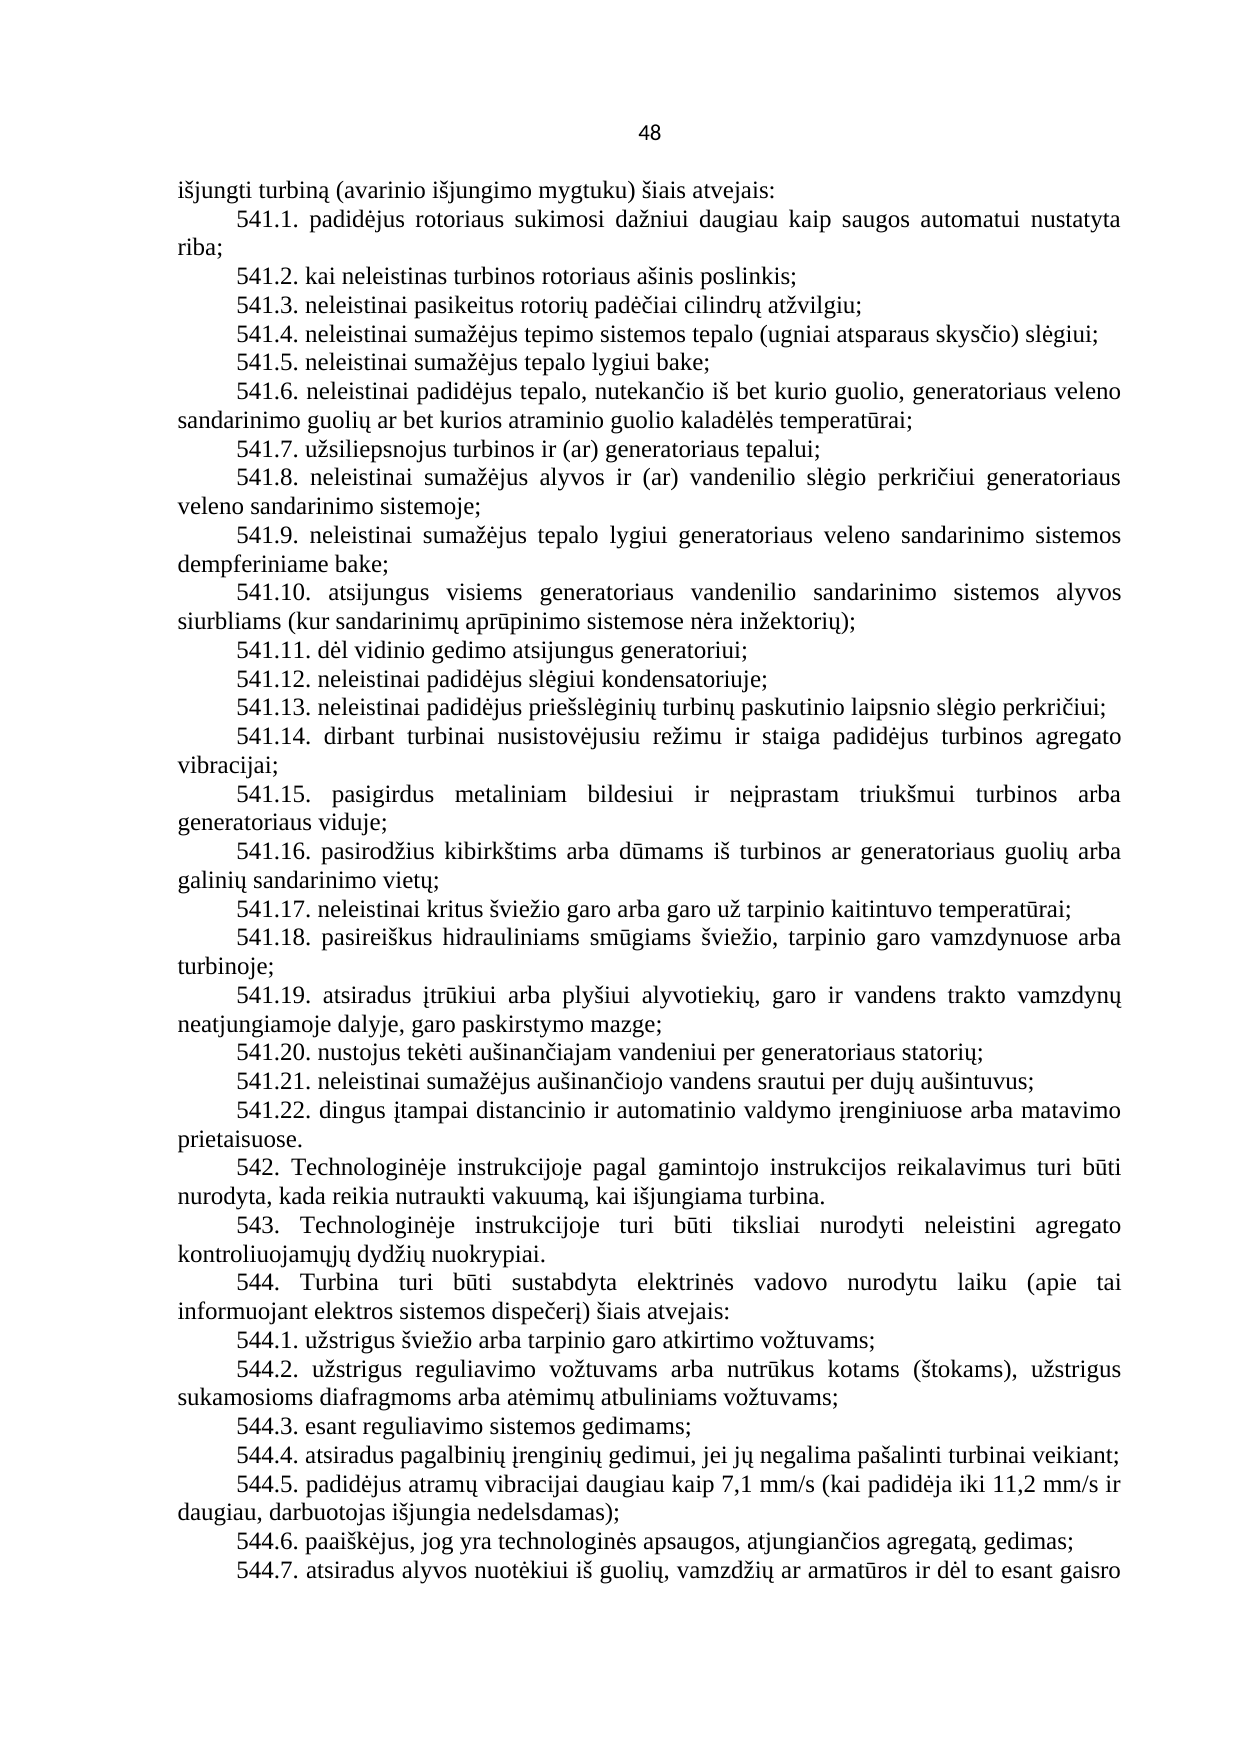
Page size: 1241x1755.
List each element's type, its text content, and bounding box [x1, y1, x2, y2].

text 541.12. neleistinai padidėjus slėgiui kondensatoriuje; [177, 664, 1122, 692]
text 544.2. užstrigus reguliavimo vožtuvams arba nutrūkus kotams (štokams), užstrigus sukamosioms diafragmoms arba atėmimų atbuliniams vožtuvams; [177, 1354, 1122, 1411]
text 544. Turbina turi būti sustabdyta elektrinės vadovo nurodytu laiku (apie tai informuojant elektros sistemos dispečerį) šiais atvejais: [177, 1267, 1122, 1325]
text 542. Technologinėje instrukcijoje pagal gamintojo instrukcijos reikalavimus turi būti nurodyta, kada reikia nutraukti vakuumą, kai išjungiama turbina. [177, 1152, 1122, 1210]
text 541.15. pasigirdus metaliniam bildesiui ir neįprastam triukšmui turbinos arba generatoriaus viduje; [177, 779, 1122, 836]
text 541.19. atsiradus įtrūkiui arba plyšiui alyvotiekių, garo ir vandens trakto vamzdynų neatjungiamoje dalyje, garo paskirstymo mazge; [177, 980, 1122, 1037]
text 544.7. atsiradus alyvos nuotėkiui iš guolių, vamzdžių ar armatūros ir dėl to esant gaisro [177, 1555, 1122, 1584]
text 541.22. dingus įtampai distancinio ir automatinio valdymo įrenginiuose arba matavimo prietaisuose. [177, 1095, 1122, 1152]
text 541.13. neleistinai padidėjus priešslėginių turbinų paskutinio laipsnio slėgio perkričiui; [177, 692, 1122, 721]
text 541.8. neleistinai sumažėjus alyvos ir (ar) vandenilio slėgio perkričiui generatoriaus veleno sandarinimo sistemoje; [177, 462, 1122, 520]
text 541.3. neleistinai pasikeitus rotorių padėčiai cilindrų atžvilgiu; [177, 290, 1122, 319]
text 541.11. dėl vidinio gedimo atsijungus generatoriui; [177, 635, 1122, 664]
text 541.4. neleistinai sumažėjus tepimo sistemos tepalo (ugniai atsparaus skysčio) slėgiui; [177, 319, 1122, 347]
text 544.4. atsiradus pagalbinių įrenginių gedimui, jei jų negalima pašalinti turbinai veikiant; [177, 1440, 1122, 1469]
text 541.10. atsijungus visiems generatoriaus vandenilio sandarinimo sistemos alyvos siurbliams (kur sandarinimų aprūpinimo sistemose nėra inžektorių); [177, 577, 1122, 635]
text 541.2. kai neleistinas turbinos rotoriaus ašinis poslinkis; [177, 261, 1122, 290]
text 541.9. neleistinai sumažėjus tepalo lygiui generatoriaus veleno sandarinimo sistemos dempferiniame bake; [177, 520, 1122, 577]
text 541.17. neleistinai kritus šviežio garo arba garo už tarpinio kaitintuvo temperatūrai; [177, 894, 1122, 922]
text 543. Technologinėje instrukcijoje turi būti tiksliai nurodyti neleistini agregato kontroliuojamųjų dydžių nuokrypiai. [177, 1210, 1122, 1267]
text 541.5. neleistinai sumažėjus tepalo lygiui bake; [177, 347, 1122, 376]
text išjungti turbiną (avarinio išjungimo mygtuku) šiais atvejais: [177, 175, 1122, 204]
text 544.3. esant reguliavimo sistemos gedimams; [177, 1411, 1122, 1440]
text 541.1. padidėjus rotoriaus sukimosi dažniui daugiau kaip saugos automatui nustatyta riba; [177, 204, 1122, 261]
text 544.5. padidėjus atramų vibracijai daugiau kaip 7,1 mm/s (kai padidėja iki 11,2 mm/s ir daugiau, darbuotojas išjungia nedelsdamas); [177, 1469, 1122, 1526]
text 541.20. nustojus tekėti aušinančiajam vandeniui per generatoriaus statorių; [177, 1037, 1122, 1066]
text 541.6. neleistinai padidėjus tepalo, nutekančio iš bet kurio guolio, generatoriaus veleno sandarinimo guolių ar bet kurios atraminio guolio kaladėlės temperatūrai; [177, 376, 1122, 434]
text 541.21. neleistinai sumažėjus aušinančiojo vandens srautui per dujų aušintuvus; [177, 1066, 1122, 1095]
text 541.16. pasirodžius kibirkštims arba dūmams iš turbinos ar generatoriaus guolių arba galinių sandarinimo vietų; [177, 836, 1122, 894]
text 541.18. pasireiškus hidrauliniams smūgiams šviežio, tarpinio garo vamzdynuose arba turbinoje; [177, 922, 1122, 980]
text 541.7. užsiliepsnojus turbinos ir (ar) generatoriaus tepalui; [177, 434, 1122, 462]
text 544.1. užstrigus šviežio arba tarpinio garo atkirtimo vožtuvams; [177, 1325, 1122, 1354]
text 541.14. dirbant turbinai nusistovėjusiu režimu ir staiga padidėjus turbinos agregato vibracijai; [177, 721, 1122, 779]
text 544.6. paaiškėjus, jog yra technologinės apsaugos, atjungiančios agregatą, gedimas; [177, 1526, 1122, 1555]
